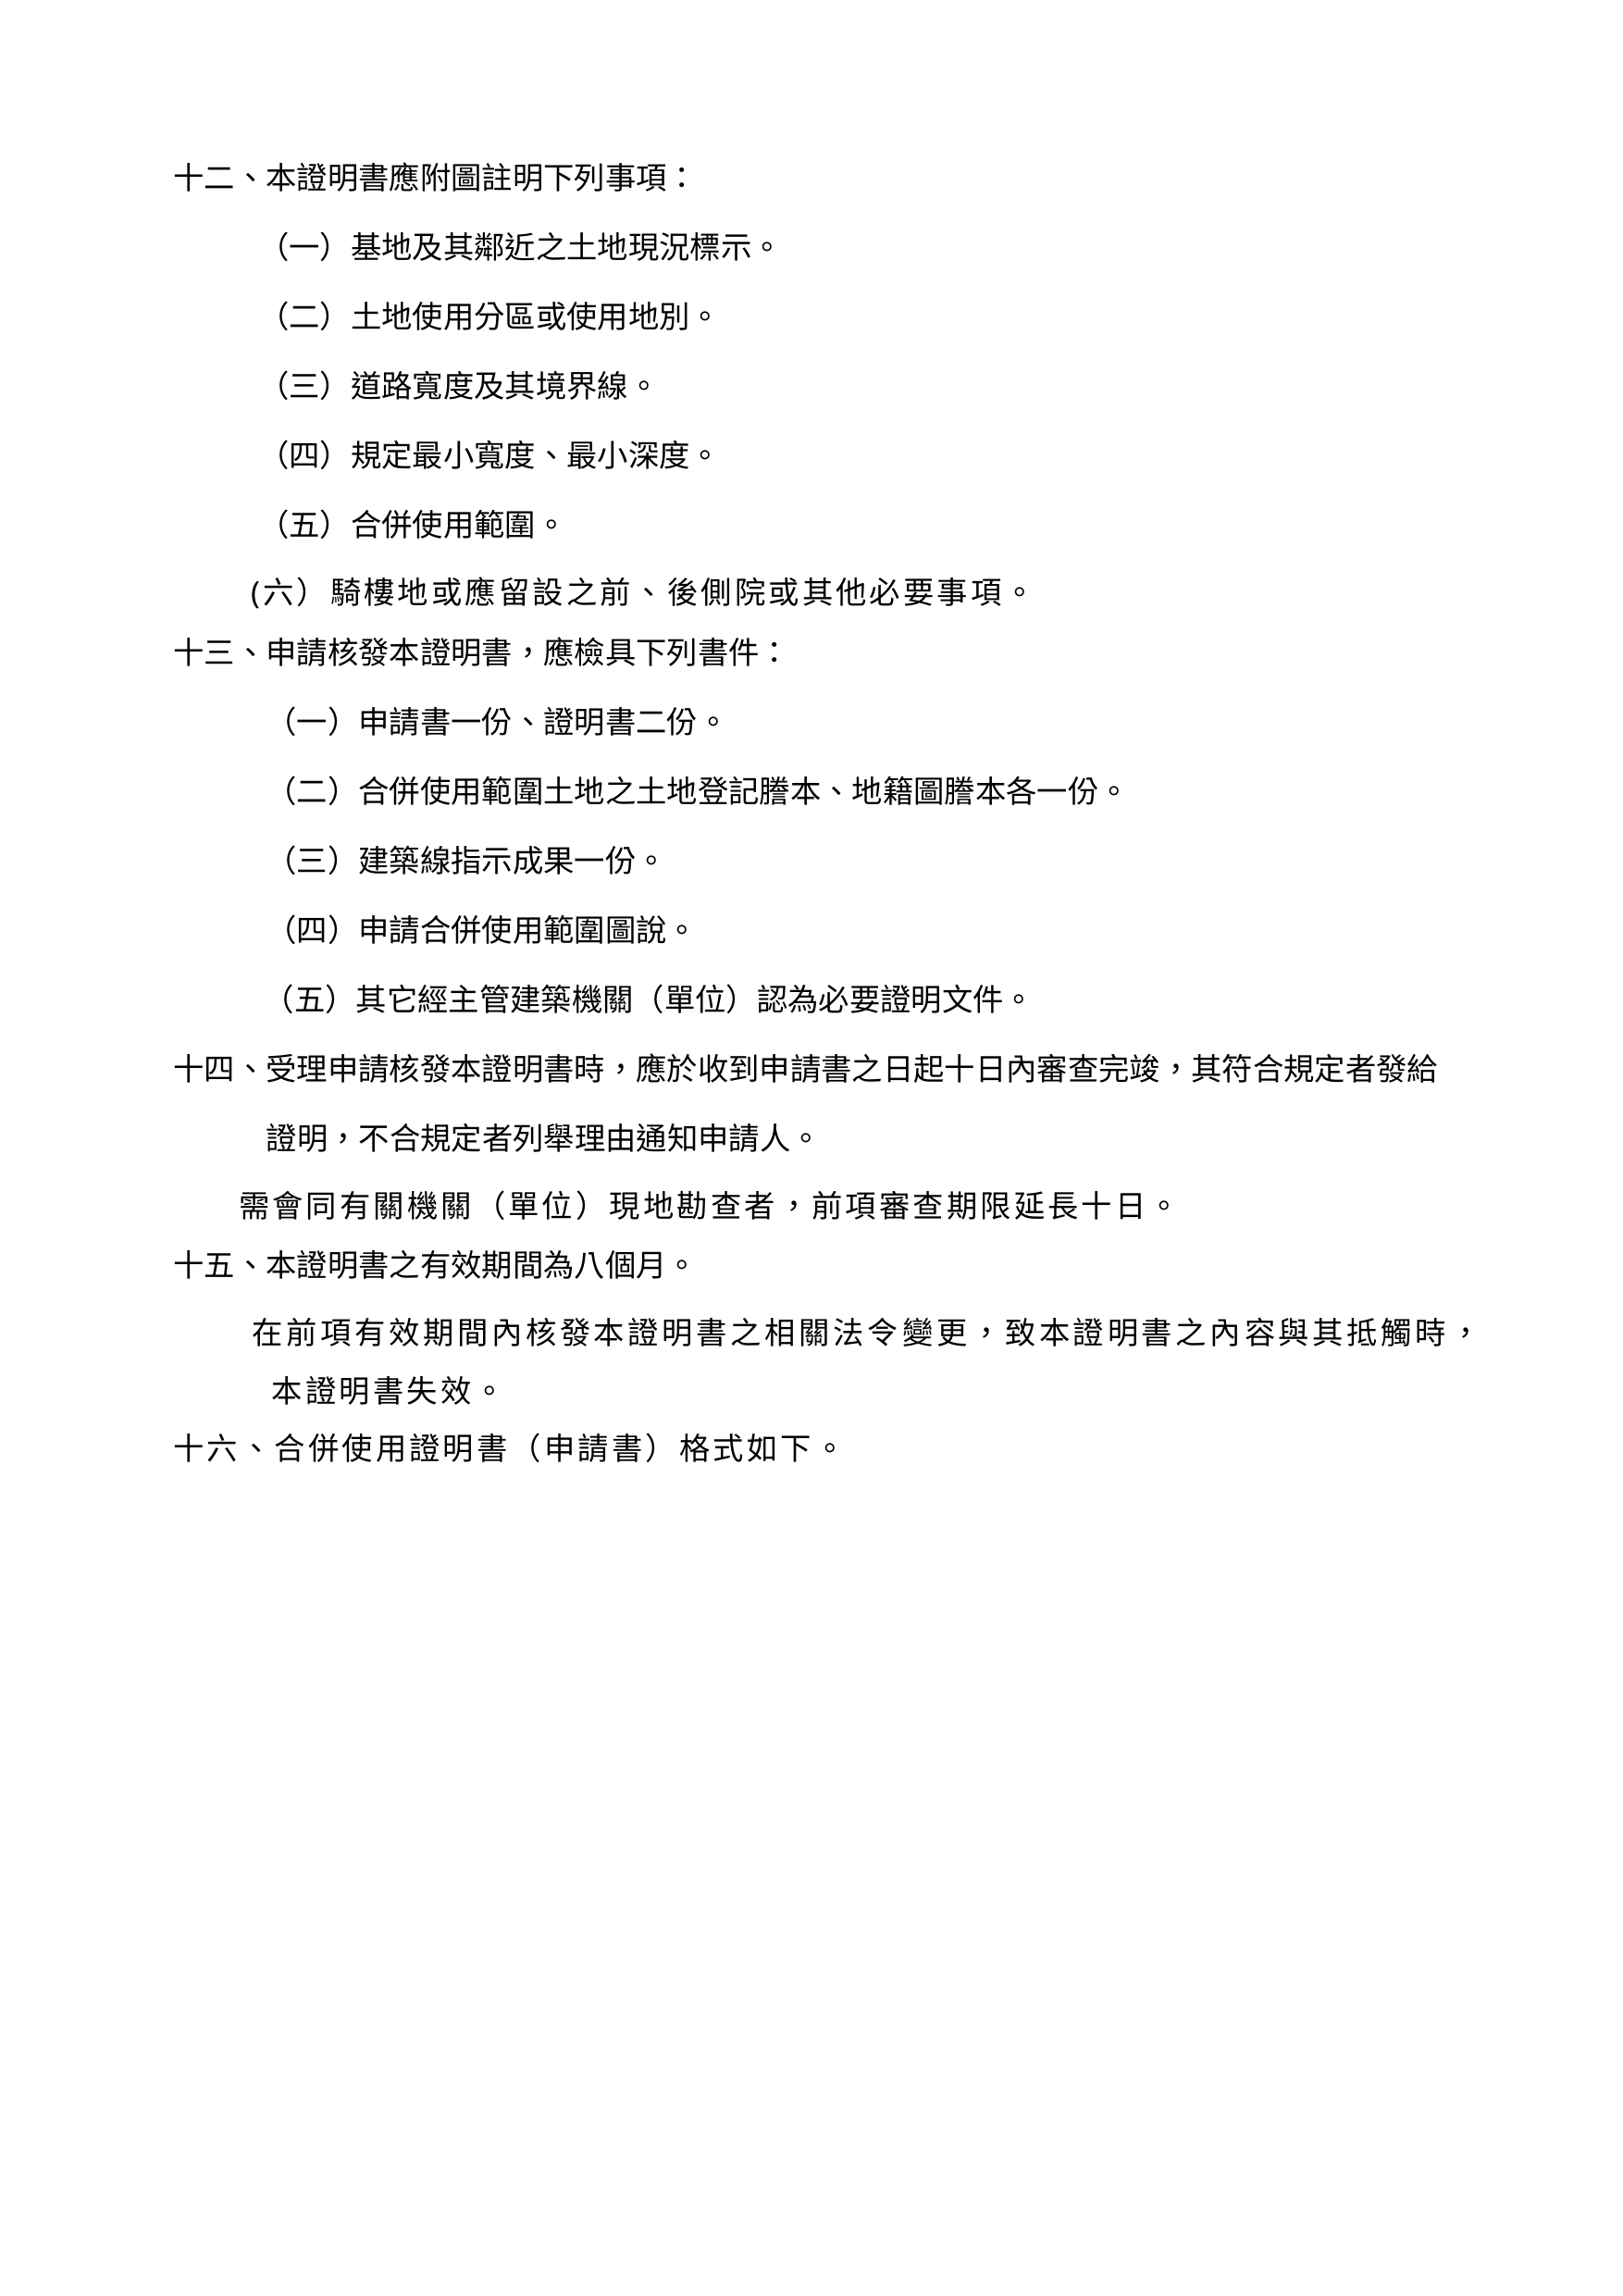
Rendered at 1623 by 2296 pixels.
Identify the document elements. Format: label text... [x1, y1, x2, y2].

text （四）申請合併使用範圍圖說。 [235, 893, 1439, 962]
text (六）騎樓地或應留設之前、後側院或其他必要事項。 [173, 558, 1450, 615]
text （二）合併使用範圍土地之土地登記謄本、地籍圖謄本各一份。 [235, 754, 1439, 824]
text （一）申請書一份、證明書二份。 [235, 685, 1439, 754]
text 在前項有效期間內核發本證明書之相關法令變更，致本證明書之內容與其抵觸時，本證明書失效。 [173, 1298, 1450, 1414]
text （三）建築線指示成果一份。 [235, 824, 1439, 893]
text 十六、合併使用證明書（申請書）格式如下。 [173, 1414, 1450, 1471]
text （五）合併使用範圍。 [258, 489, 1439, 558]
text （四）規定最小寬度、最小深度。 [258, 419, 1439, 489]
text （三）道路寬度及其境界線。 [258, 350, 1439, 419]
text （二）土地使用分區或使用地別。 [258, 280, 1439, 350]
text 十三、申請核發本證明書，應檢具下列書件： [173, 615, 1439, 685]
text 需會同有關機關（單位）現地勘查者，前項審查期限延長十日。 [173, 1171, 1450, 1229]
text （五）其它經主管建築機關（單位）認為必要證明文件。 [235, 962, 1439, 1032]
text 十四、受理申請核發本證明書時，應於收到申請書之日起十日內審查完竣，其符合規定者發給證明，不合規定者列舉理由通知申請人。 [173, 1032, 1439, 1171]
text 十二、本證明書應附圖註明下列事項： [173, 142, 1439, 211]
text （一）基地及其鄰近之土地現況標示。 [258, 211, 1439, 280]
text 十五、本證明書之有效期間為八個月。 [173, 1229, 1439, 1298]
